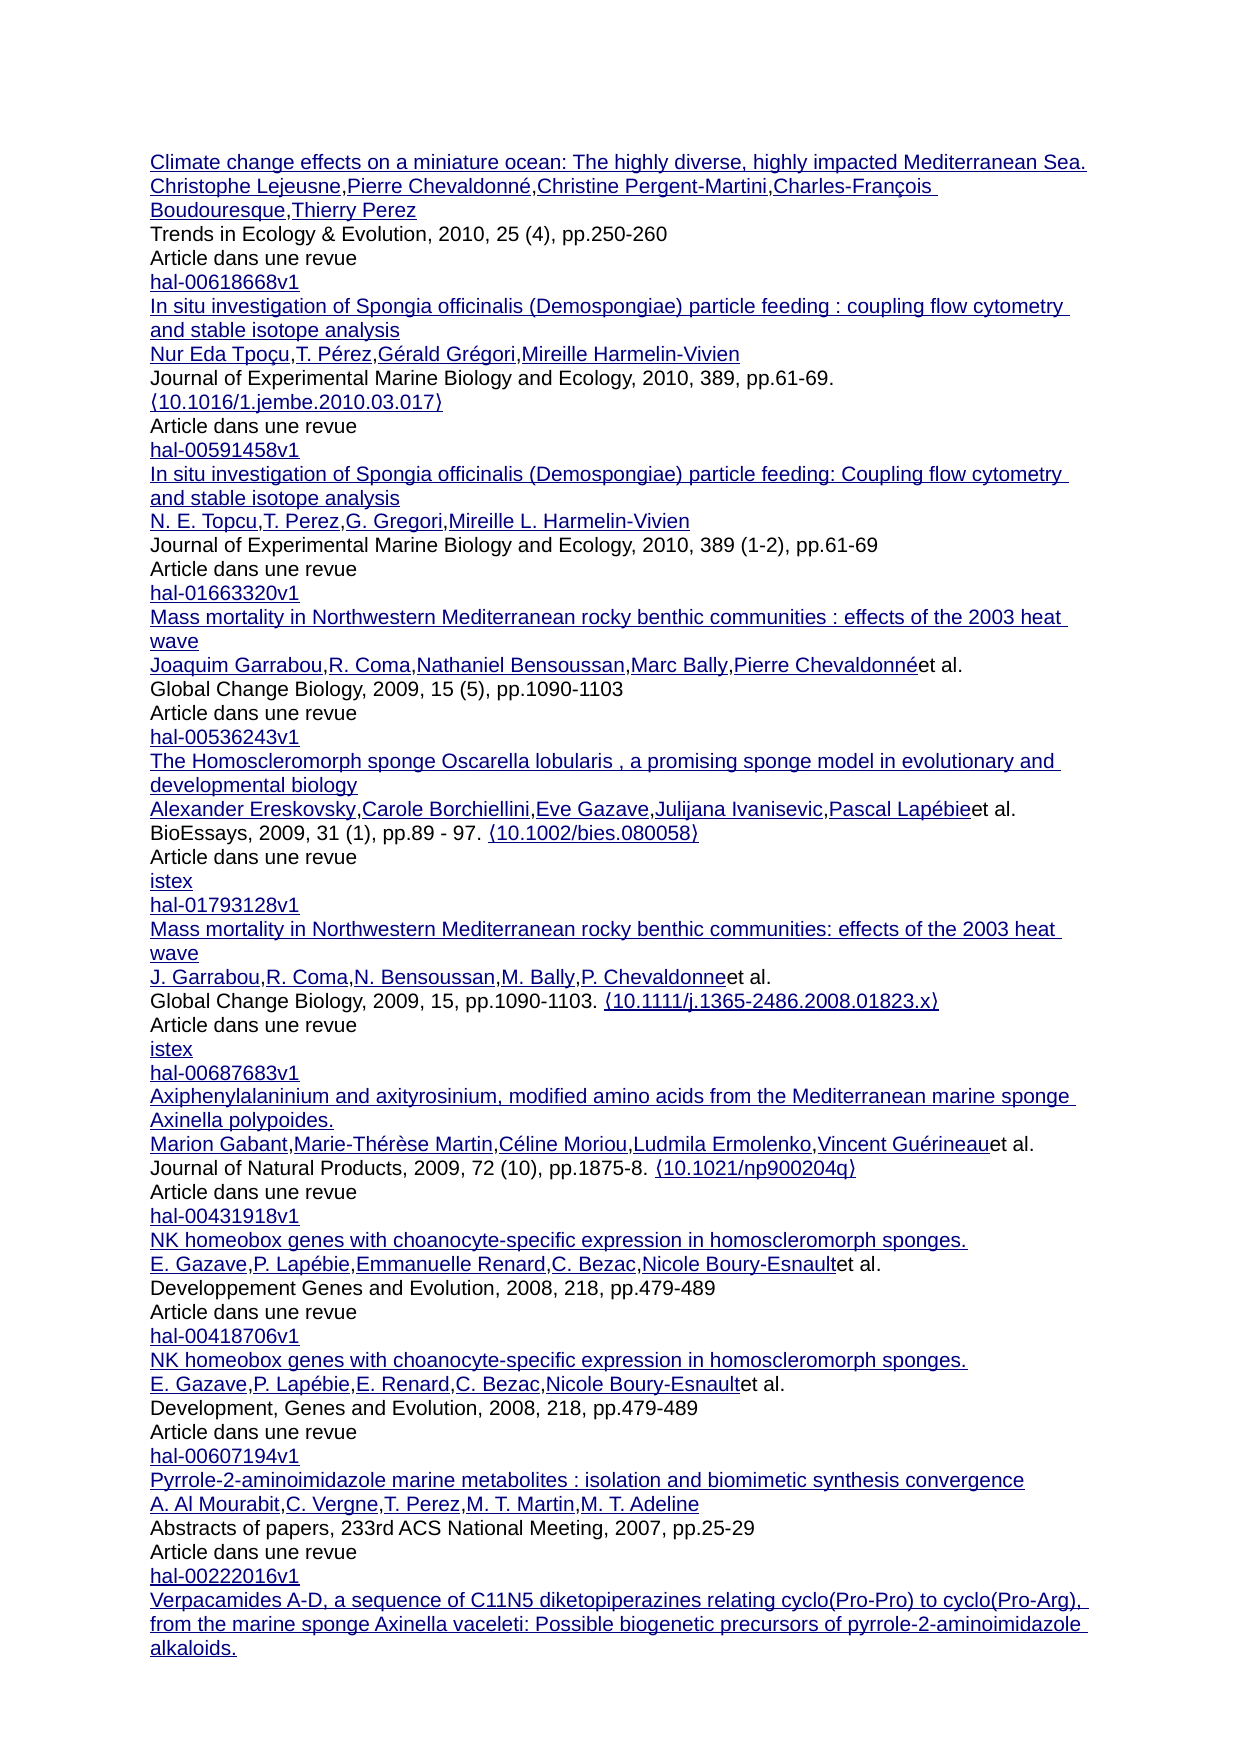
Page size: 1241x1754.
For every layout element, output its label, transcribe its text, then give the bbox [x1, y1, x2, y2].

table_cell Mass mortality in Northwestern Mediterranean rocky benthic communities: effects of the 2003 heat wave J. Garrabou,R. Coma,N. Bensoussan,M. Bally,P. Chevaldonneet al. Global Change Biology, 2009, 15, pp.1090-1103. ⟨10.1111/j.1365-2486.2008.01823.x⟩ Article dans une revue istex hal-00687683v1 [150, 917, 1090, 1084]
table_cell The Homoscleromorph sponge Oscarella lobularis , a promising sponge model in evolutionary and developmental biology Alexander Ereskovsky,Carole Borchiellini,Eve Gazave,Julijana Ivanisevic,Pascal Lapébieet al. BioEssays, 2009, 31 (1), pp.89 - 97. ⟨10.1002/bies.080058⟩ Article dans une revue istex hal-01793128v1 [150, 749, 1090, 917]
table_cell Axiphenylalaninium and axityrosinium, modified amino acids from the Mediterranean marine sponge Axinella polypoides. Marion Gabant,Marie-Thérèse Martin,Céline Moriou,Ludmila Ermolenko,Vincent Guérineauet al. Journal of Natural Products, 2009, 72 (10), pp.1875-8. ⟨10.1021/np900204q⟩ Article dans une revue hal-00431918v1 [150, 1084, 1090, 1228]
table_cell NK homeobox genes with choanocyte-specific expression in homoscleromorph sponges. E. Gazave,P. Lapébie,E. Renard,C. Bezac,Nicole Boury-Esnaultet al. Development, Genes and Evolution, 2008, 218, pp.479-489 Article dans une revue hal-00607194v1 [150, 1348, 1090, 1468]
table_cell NK homeobox genes with choanocyte-specific expression in homoscleromorph sponges. E. Gazave,P. Lapébie,Emmanuelle Renard,C. Bezac,Nicole Boury-Esnaultet al. Developpement Genes and Evolution, 2008, 218, pp.479-489 Article dans une revue hal-00418706v1 [150, 1228, 1090, 1348]
table_cell Climate change effects on a miniature ocean: The highly diverse, highly impacted Mediterranean Sea. Christophe Lejeusne,Pierre Chevaldonné,Christine Pergent-Martini,Charles-François Boudouresque,Thierry Perez Trends in Ecology & Evolution, 2010, 25 (4), pp.250-260 Article dans une revue hal-00618668v1 [150, 150, 1090, 294]
table_cell In situ investigation of Spongia officinalis (Demospongiae) particle feeding : coupling flow cytometry and stable isotope analysis Nur Eda Tpoçu,T. Pérez,Gérald Grégori,Mireille Harmelin-Vivien Journal of Experimental Marine Biology and Ecology, 2010, 389, pp.61-69. ⟨10.1016/1.jembe.2010.03.017⟩ Article dans une revue hal-00591458v1 [150, 294, 1090, 461]
table_cell Verpacamides A-D, a sequence of C11N5 diketopiperazines relating cyclo(Pro-Pro) to cyclo(Pro-Arg), from the marine sponge Axinella vaceleti: Possible biogenetic precursors of pyrrole-2-aminoimidazole alkaloids. [150, 1588, 1090, 1659]
table_cell In situ investigation of Spongia officinalis (Demospongiae) particle feeding: Coupling flow cytometry and stable isotope analysis N. E. Topcu,T. Perez,G. Gregori,Mireille L. Harmelin-Vivien Journal of Experimental Marine Biology and Ecology, 2010, 389 (1-2), pp.61-69 Article dans une revue hal-01663320v1 [150, 461, 1090, 605]
table_cell Pyrrole-2-aminoimidazole marine metabolites : isolation and biomimetic synthesis convergence A. Al Mourabit,C. Vergne,T. Perez,M. T. Martin,M. T. Adeline Abstracts of papers, 233rd ACS National Meeting, 2007, pp.25-29 Article dans une revue hal-00222016v1 [150, 1468, 1090, 1587]
table_cell Mass mortality in Northwestern Mediterranean rocky benthic communities : effects of the 2003 heat wave Joaquim Garrabou,R. Coma,Nathaniel Bensoussan,Marc Bally,Pierre Chevaldonnéet al. Global Change Biology, 2009, 15 (5), pp.1090-1103 Article dans une revue hal-00536243v1 [150, 605, 1090, 749]
